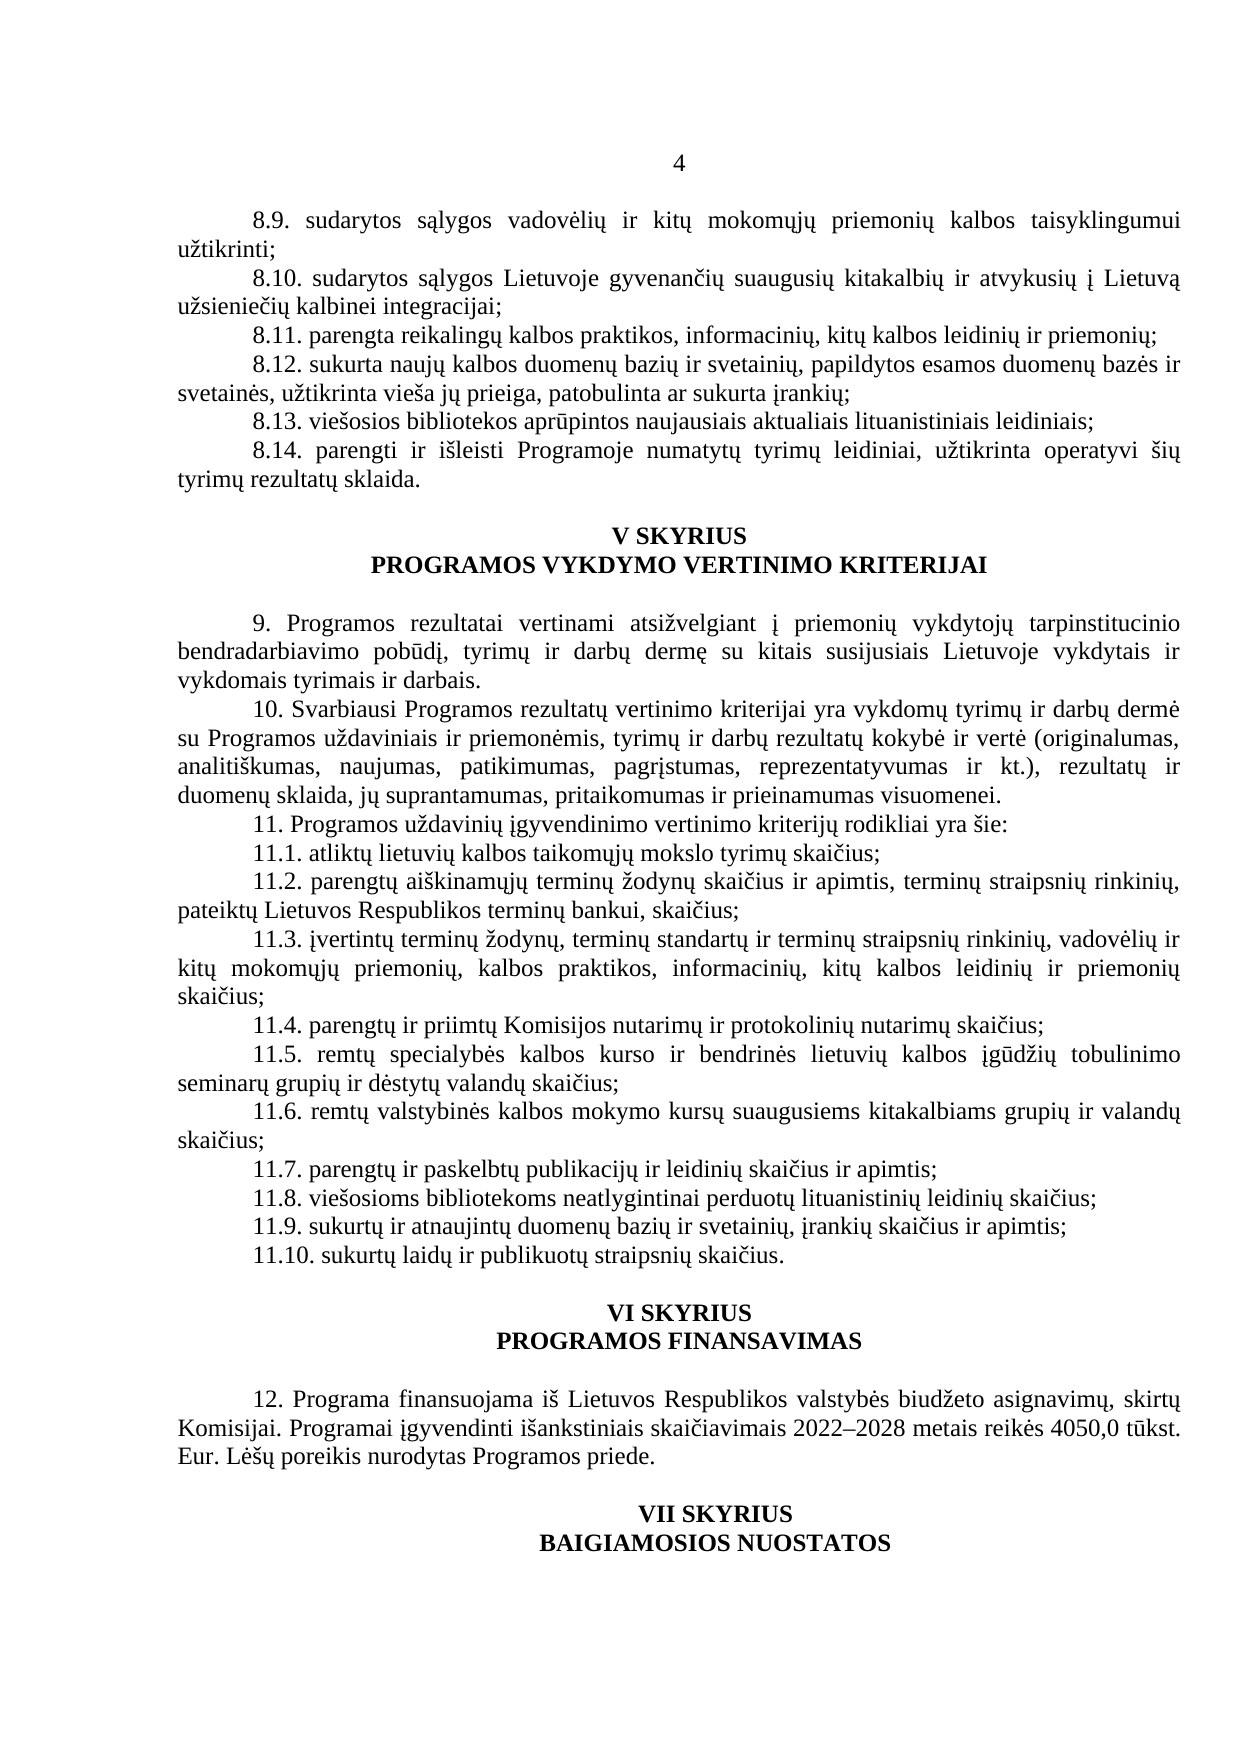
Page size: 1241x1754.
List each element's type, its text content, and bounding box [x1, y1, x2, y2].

text VI SKYRIUS [177, 1298, 1181, 1326]
text 11.8. viešosioms bibliotekoms neatlygintinai perduotų lituanistinių leidinių skaičius; [177, 1183, 1181, 1211]
text 11.7. parengtų ir paskelbtų publikacijų ir leidinių skaičius ir apimtis; [177, 1154, 1181, 1183]
text 8.12. sukurta naujų kalbos duomenų bazių ir svetainių, papildytos esamos duomenų bazės ir svetainės, užtikrinta vieša jų prieiga, patobulinta ar sukurta įrankių; [177, 349, 1181, 406]
text BAIGIAMOSIOS NUOSTATOS [177, 1528, 1240, 1556]
text 8.9. sudarytos sąlygos vadovėlių ir kitų mokomųjų priemonių kalbos taisyklingumui užtikrinti; [177, 205, 1181, 263]
text 8.11. parengta reikalingų kalbos praktikos, informacinių, kitų kalbos leidinių ir priemonių; [177, 320, 1181, 349]
text 10. Svarbiausi Programos rezultatų vertinimo kriterijai yra vykdomų tyrimų ir darbų dermė su Programos uždaviniais ir priemonėmis, tyrimų ir darbų rezultatų kokybė ir vertė (originalumas, analitiškumas, naujumas, patikimumas, pagrįstumas, reprezentatyvumas ir kt.), rezultatų ir duomenų sklaida, jų suprantamumas, pritaikomumas ir prieinamumas visuomenei. [177, 694, 1181, 809]
text 8.14. parengti ir išleisti Programoje numatytų tyrimų leidiniai, užtikrinta operatyvi šių tyrimų rezultatų sklaida. [177, 435, 1181, 493]
text 11.3. įvertintų terminų žodynų, terminų standartų ir terminų straipsnių rinkinių, vadovėlių ir kitų mokomųjų priemonių, kalbos praktikos, informacinių, kitų kalbos leidinių ir priemonių skaičius; [177, 924, 1181, 1010]
text 8.13. viešosios bibliotekos aprūpintos naujausiais aktualiais lituanistiniais leidiniais; [177, 406, 1181, 435]
text 11. Programos uždavinių įgyvendinimo vertinimo kriterijų rodikliai yra šie: [177, 809, 1181, 838]
text 11.4. parengtų ir priimtų Komisijos nutarimų ir protokolinių nutarimų skaičius; [177, 1010, 1181, 1039]
text V SKYRIUS [177, 521, 1181, 550]
text 11.5. remtų specialybės kalbos kurso ir bendrinės lietuvių kalbos įgūdžių tobulinimo seminarų grupių ir dėstytų valandų skaičius; [177, 1039, 1181, 1096]
text 11.6. remtų valstybinės kalbos mokymo kursų suaugusiems kitakalbiams grupių ir valandų skaičius; [177, 1096, 1181, 1154]
text PROGRAMOS FINANSAVIMAS [177, 1326, 1181, 1355]
text 11.1. atliktų lietuvių kalbos taikomųjų mokslo tyrimų skaičius; [177, 838, 1181, 866]
text 12. Programa finansuojama iš Lietuvos Respublikos valstybės biudžeto asignavimų, skirtų Komisijai. Programai įgyvendinti išankstiniais skaičiavimais 2022–2028 metais reikės 4050,0 tūkst. Eur. Lėšų poreikis nurodytas Programos priede. [177, 1384, 1181, 1470]
text 8.10. sudarytos sąlygos Lietuvoje gyvenančių suaugusių kitakalbių ir atvykusių į Lietuvą užsieniečių kalbinei integracijai; [177, 263, 1181, 320]
text VII SKYRIUS [177, 1499, 1240, 1528]
text 9. Programos rezultatai vertinami atsižvelgiant į priemonių vykdytojų tarpinstitucinio bendradarbiavimo pobūdį, tyrimų ir darbų dermę su kitais susijusiais Lietuvoje vykdytais ir vykdomais tyrimais ir darbais. [177, 608, 1181, 694]
text 11.9. sukurtų ir atnaujintų duomenų bazių ir svetainių, įrankių skaičius ir apimtis; [177, 1211, 1181, 1240]
text 11.10. sukurtų laidų ir publikuotų straipsnių skaičius. [177, 1240, 1181, 1269]
text 11.2. parengtų aiškinamųjų terminų žodynų skaičius ir apimtis, terminų straipsnių rinkinių, pateiktų Lietuvos Respublikos terminų bankui, skaičius; [177, 866, 1181, 924]
text PROGRAMOS VYKDYMO VERTINIMO KRITERIJAI [177, 550, 1181, 579]
